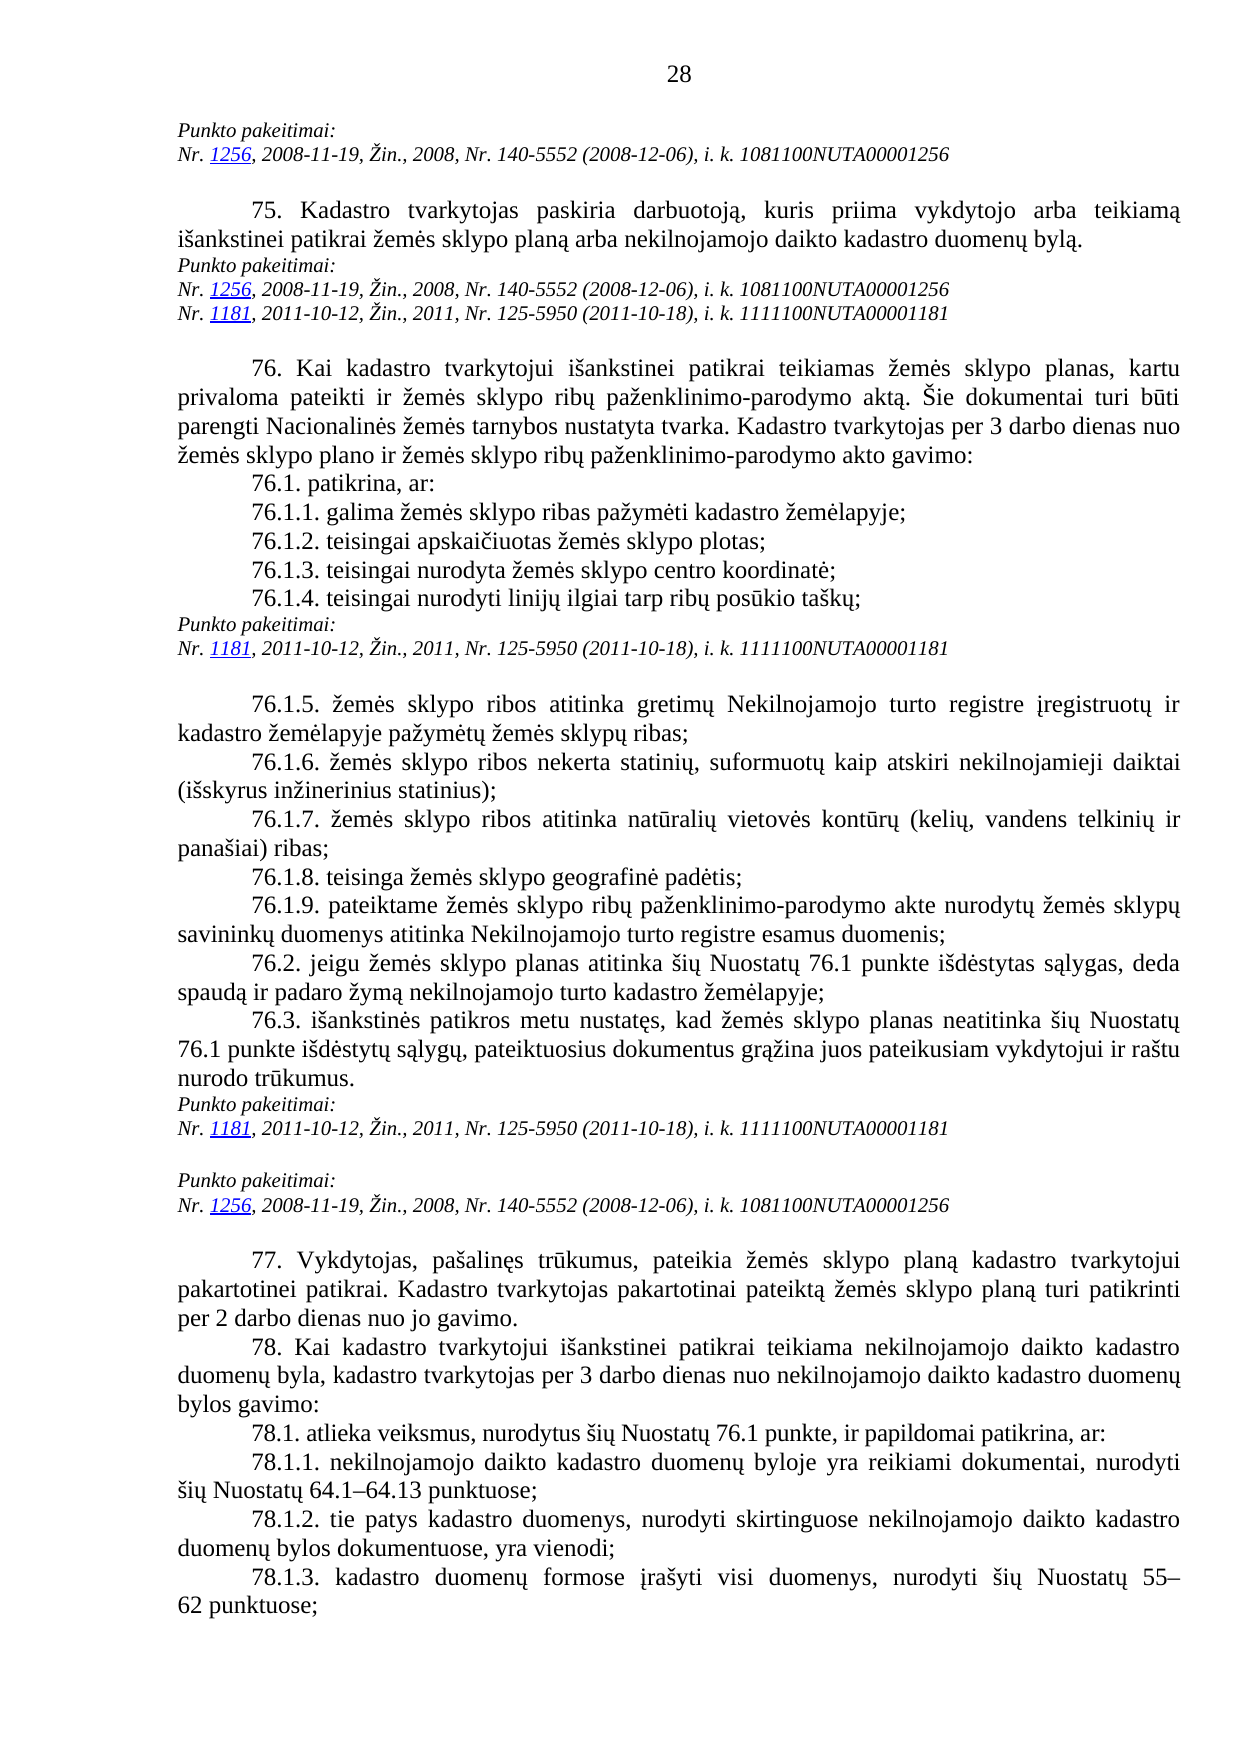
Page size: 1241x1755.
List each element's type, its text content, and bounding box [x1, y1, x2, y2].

text Nr. 1181, 2011-10-12, Žin., 2011, Nr. 125-5950 (2011-10-18), i. k. 1111100NUTA00001181 [177, 1116, 1181, 1140]
text 77. Vykdytojas, pašalinęs trūkumus, pateikia žemės sklypo planą kadastro tvarkytojui pakartotinei patikrai. Kadastro tvarkytojas pakartotinai pateiktą žemės sklypo planą turi patikrinti per 2 darbo dienas nuo jo gavimo. [177, 1245, 1181, 1332]
text Punkto pakeitimai: [177, 252, 1181, 277]
text 78.1.2. tie patys kadastro duomenys, nurodyti skirtinguose nekilnojamojo daikto kadastro duomenų bylos dokumentuose, yra vienodi; [177, 1504, 1181, 1562]
text Punkto pakeitimai: [177, 612, 1181, 636]
text Nr. 1256, 2008-11-19, Žin., 2008, Nr. 140-5552 (2008-12-06), i. k. 1081100NUTA00001256 [177, 142, 1181, 166]
text Nr. 1256, 2008-11-19, Žin., 2008, Nr. 140-5552 (2008-12-06), i. k. 1081100NUTA00001256 [177, 277, 1181, 301]
text 76.1. patikrina, ar: [177, 468, 1181, 497]
text Punkto pakeitimai: [177, 1092, 1181, 1116]
text 78.1. atlieka veiksmus, nurodytus šių Nuostatų 76.1 punkte, ir papildomai patikrina, ar: [177, 1418, 1181, 1447]
text 76.1.4. teisingai nurodyti linijų ilgiai tarp ribų posūkio taškų; [177, 583, 1181, 612]
text 76.1.1. galima žemės sklypo ribas pažymėti kadastro žemėlapyje; [177, 497, 1181, 526]
text 76.3. išankstinės patikros metu nustatęs, kad žemės sklypo planas neatitinka šių Nuostatų 76.1 punkte išdėstytų sąlygų, pateiktuosius dokumentus grąžina juos pateikusiam vykdytojui ir raštu nurodo trūkumus. [177, 1005, 1181, 1092]
text Nr. 1181, 2011-10-12, Žin., 2011, Nr. 125-5950 (2011-10-18), i. k. 1111100NUTA00001181 [177, 301, 1181, 325]
text 76.1.8. teisinga žemės sklypo geografinė padėtis; [177, 862, 1181, 890]
text 75. Kadastro tvarkytojas paskiria darbuotoją, kuris priima vykdytojo arba teikiamą išankstinei patikrai žemės sklypo planą arba nekilnojamojo daikto kadastro duomenų bylą. [177, 195, 1181, 252]
text 78.1.1. nekilnojamojo daikto kadastro duomenų byloje yra reikiami dokumentai, nurodyti šių Nuostatų 64.1–64.13 punktuose; [177, 1447, 1181, 1504]
text 76.1.7. žemės sklypo ribos atitinka natūralių vietovės kontūrų (kelių, vandens telkinių ir panašiai) ribas; [177, 804, 1181, 862]
text 76.2. jeigu žemės sklypo planas atitinka šių Nuostatų 76.1 punkte išdėstytas sąlygas, deda spaudą ir padaro žymą nekilnojamojo turto kadastro žemėlapyje; [177, 948, 1181, 1005]
text 76.1.5. žemės sklypo ribos atitinka gretimų Nekilnojamojo turto registre įregistruotų ir kadastro žemėlapyje pažymėtų žemės sklypų ribas; [177, 689, 1181, 747]
text 76.1.6. žemės sklypo ribos nekerta statinių, suformuotų kaip atskiri nekilnojamieji daiktai (išskyrus inžinerinius statinius); [177, 747, 1181, 804]
text 76.1.9. pateiktame žemės sklypo ribų paženklinimo-parodymo akte nurodytų žemės sklypų savininkų duomenys atitinka Nekilnojamojo turto registre esamus duomenis; [177, 890, 1181, 948]
text 76. Kai kadastro tvarkytojui išankstinei patikrai teikiamas žemės sklypo planas, kartu privaloma pateikti ir žemės sklypo ribų paženklinimo-parodymo aktą. Šie dokumentai turi būti parengti Nacionalinės žemės tarnybos nustatyta tvarka. Kadastro tvarkytojas per 3 darbo dienas nuo žemės sklypo plano ir žemės sklypo ribų paženklinimo-parodymo akto gavimo: [177, 353, 1181, 468]
text Nr. 1181, 2011-10-12, Žin., 2011, Nr. 125-5950 (2011-10-18), i. k. 1111100NUTA00001181 [177, 636, 1181, 660]
text 78.1.3. kadastro duomenų formose įrašyti visi duomenys, nurodyti šių Nuostatų 55–62 punktuose; [177, 1562, 1181, 1619]
text 78. Kai kadastro tvarkytojui išankstinei patikrai teikiama nekilnojamojo daikto kadastro duomenų byla, kadastro tvarkytojas per 3 darbo dienas nuo nekilnojamojo daikto kadastro duomenų bylos gavimo: [177, 1332, 1181, 1418]
text Punkto pakeitimai: [177, 118, 1181, 142]
text Punkto pakeitimai: [177, 1168, 1181, 1192]
text Nr. 1256, 2008-11-19, Žin., 2008, Nr. 140-5552 (2008-12-06), i. k. 1081100NUTA00001256 [177, 1192, 1181, 1217]
text 76.1.3. teisingai nurodyta žemės sklypo centro koordinatė; [177, 555, 1181, 583]
text 76.1.2. teisingai apskaičiuotas žemės sklypo plotas; [177, 526, 1181, 555]
